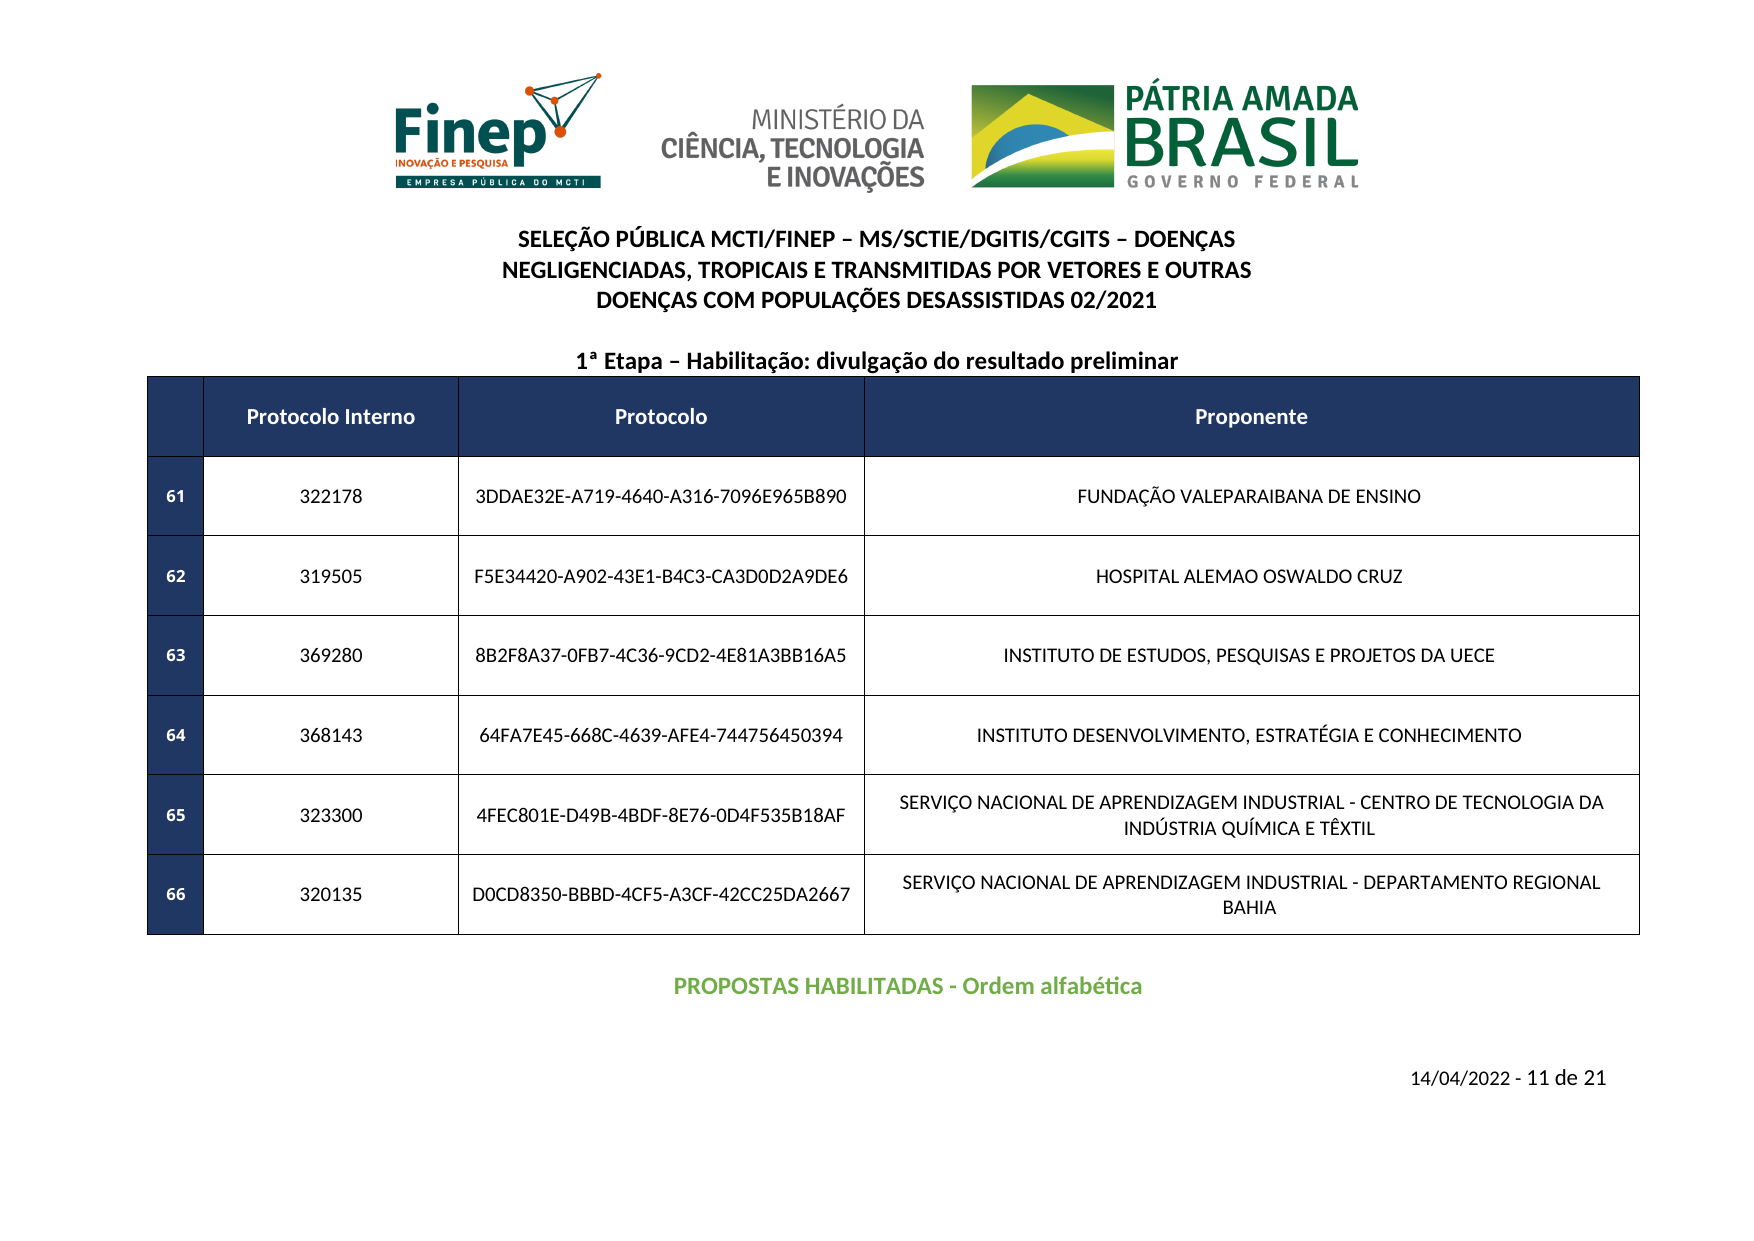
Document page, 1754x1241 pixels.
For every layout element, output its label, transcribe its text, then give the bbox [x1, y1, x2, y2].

table_cell FUNDAÇÃO VALEPARAIBANA DE ENSINO [865, 457, 1639, 535]
table_cell 3DDAE32E-A719-4640-A316-7096E965B890 [459, 457, 864, 535]
table_cell PROPOSTAS HABILITADAS - Ordem alfabética [177, 935, 1639, 1004]
table_cell 66 [148, 855, 203, 934]
table_cell HOSPITAL ALEMAO OSWALDO CRUZ [865, 536, 1639, 615]
table_cell 65 [148, 775, 203, 854]
table_cell SERVIÇO NACIONAL DE APRENDIZAGEM INDUSTRIAL - CENTRO DE TECNOLOGIA DA INDÚSTRIA QUÍMICA E TÊXTIL [865, 775, 1639, 854]
table_cell Protocolo [459, 377, 864, 456]
table_cell 63 [148, 616, 203, 695]
table_cell 322178 [204, 457, 458, 535]
table_cell F5E34420-A902-43E1-B4C3-CA3D0D2A9DE6 [459, 536, 864, 615]
table_cell 4FEC801E-D49B-4BDF-8E76-0D4F535B18AF [459, 775, 864, 854]
table_cell 62 [148, 536, 203, 615]
table_cell Protocolo Interno [204, 377, 458, 456]
table_cell [148, 935, 177, 1004]
table_cell 319505 [204, 536, 458, 615]
table_cell SERVIÇO NACIONAL DE APRENDIZAGEM INDUSTRIAL - DEPARTAMENTO REGIONAL BAHIA [865, 855, 1639, 934]
table_cell 368143 [204, 696, 458, 774]
table_cell [148, 377, 203, 456]
table_cell 64FA7E45-668C-4639-AFE4-744756450394 [459, 696, 864, 774]
table_cell INSTITUTO DE ESTUDOS, PESQUISAS E PROJETOS DA UECE [865, 616, 1639, 695]
table_cell 64 [148, 696, 203, 774]
table_cell 320135 [204, 855, 458, 934]
table_cell Proponente [865, 377, 1639, 456]
table_cell 8B2F8A37-0FB7-4C36-9CD2-4E81A3BB16A5 [459, 616, 864, 695]
table_cell 369280 [204, 616, 458, 695]
table_cell 61 [148, 457, 203, 535]
table_cell D0CD8350-BBBD-4CF5-A3CF-42CC25DA2667 [459, 855, 864, 934]
table_cell INSTITUTO DESENVOLVIMENTO, ESTRATÉGIA E CONHECIMENTO [865, 696, 1639, 774]
table_cell 323300 [204, 775, 458, 854]
